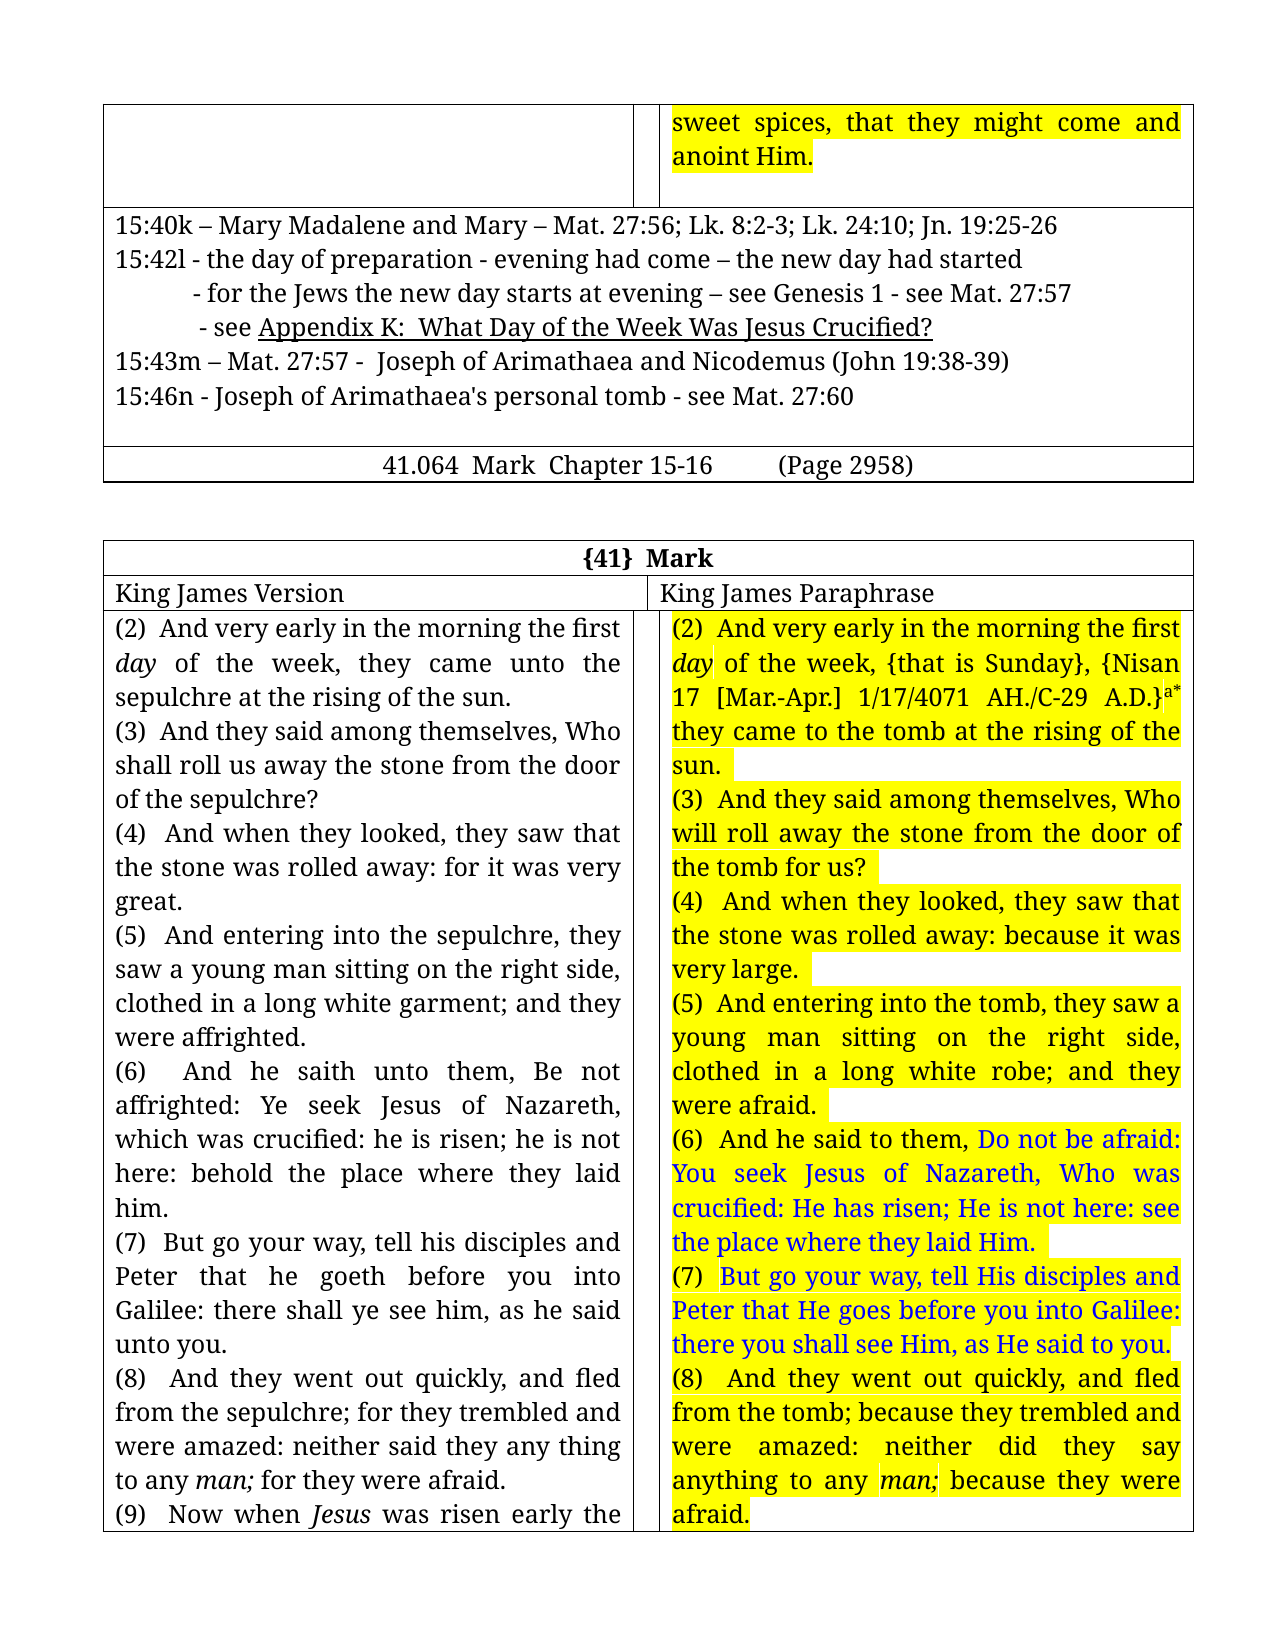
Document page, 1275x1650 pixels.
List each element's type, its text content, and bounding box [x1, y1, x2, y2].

table_cell 15:40k – Mary Madalene and Mary – Mat. 27:56; Lk. 8:2-3; Lk. 24:10; Jn. 19:25-26 15:42l - the day of preparation - evening had come – the new day had started - for the Jews the new day starts at evening – see Genesis 1 - see Mat. 27:57 - see Appendix K: What Day of the Week Was Jesus Crucified? 15:43m – Mat. 27:57 - Joseph of Arimathaea and Nicodemus (John 19:38-39) 15:46n - Joseph of Arimathaea's personal tomb - see Mat. 27:60 [104, 208, 1193, 446]
table_cell [634, 611, 659, 1531]
table_cell (2) And very early in the morning the first day of the week, they came unto the sepulchre at the rising of the sun. (3) And they said among themselves, Who shall roll us away the stone from the door of the sepulchre? (4) And when they looked, they saw that the stone was rolled away: for it was very great. (5) And entering into the sepulchre, they saw a young man sitting on the right side, clothed in a long white garment; and they were affrighted. (6) And he saith unto them, Be not affrighted: Ye seek Jesus of Nazareth, which was crucified: he is risen; he is not here: behold the place where they laid him. (7) But go your way, tell his disciples and Peter that he goeth before you into Galilee: there shall ye see him, as he said unto you. (8) And they went out quickly, and fled from the sepulchre; for they trembled and were amazed: neither said they any thing to any man; for they were afraid. (9) Now when Jesus was risen early the [104, 611, 633, 1531]
table_cell [104, 105, 633, 207]
table_cell (2) And very early in the morning the first day of the week, {that is Sunday}, {Nisan 17 [Mar.-Apr.] 1/17/4071 AH./C-29 A.D.}a* they came to the tomb at the rising of the sun. (3) And they said among themselves, Who will roll away the stone from the door of the tomb for us? (4) And when they looked, they saw that the stone was rolled away: because it was very large. (5) And entering into the tomb, they saw a young man sitting on the right side, clothed in a long white robe; and they were afraid. (6) And he said to them, Do not be afraid: You seek Jesus of Nazareth, Who was crucified: He has risen; He is not here: see the place where they laid Him. (7) But go your way, tell His disciples and Peter that He goes before you into Galilee: there you shall see Him, as He said to you. (8) And they went out quickly, and fled from the tomb; because they trembled and were amazed: neither did they say anything to any man; because they were afraid. [660, 611, 1193, 1531]
table_header {41} Mark [104, 541, 1193, 575]
table_cell King James Paraphrase [648, 576, 1193, 610]
table_cell 41.064 Mark Chapter 15-16 (Page 2958) [104, 447, 1193, 481]
table_cell King James Version [104, 576, 647, 610]
table_cell sweet spices, that they might come and anoint Him. [660, 105, 1193, 207]
table_cell [634, 105, 659, 207]
